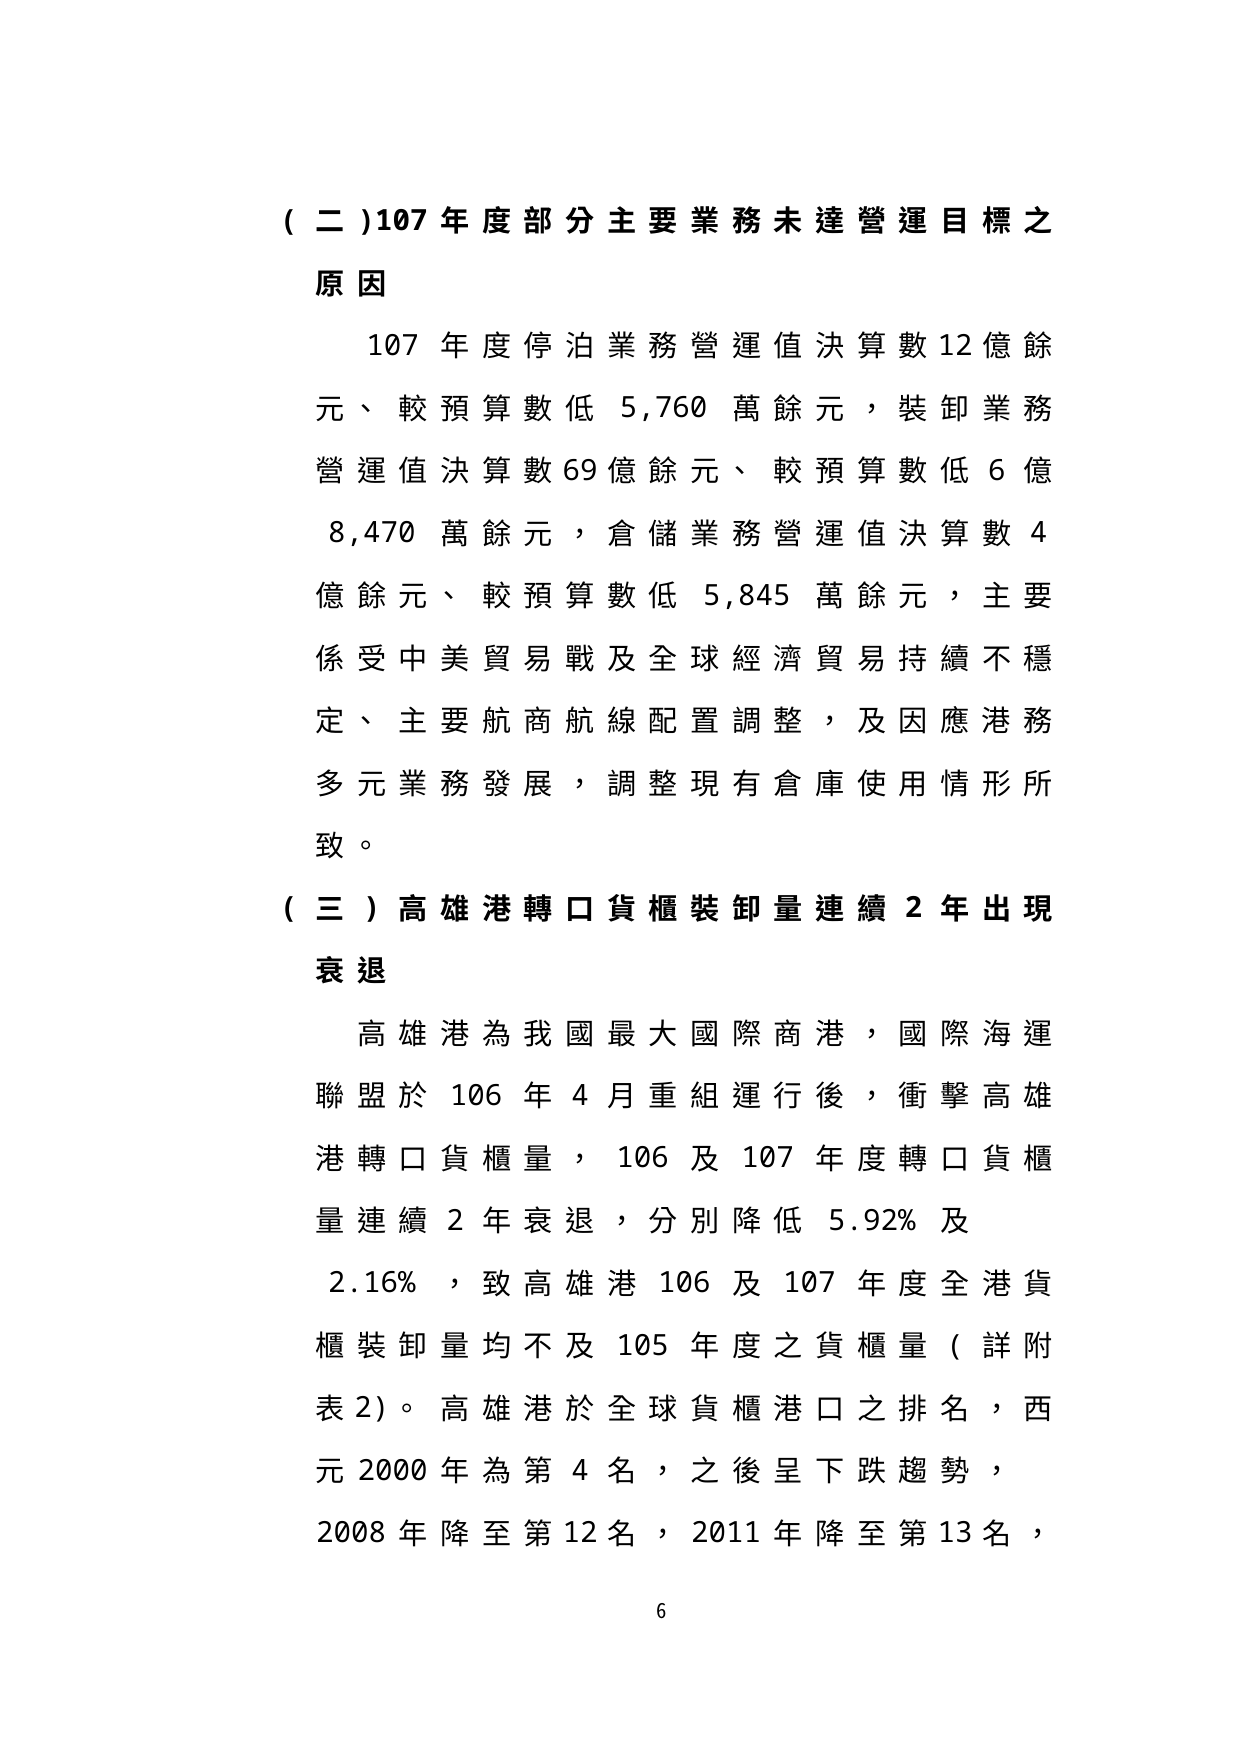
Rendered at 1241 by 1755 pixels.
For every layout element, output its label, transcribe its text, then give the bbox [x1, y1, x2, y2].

text (二)107年度部分主要業務未達營運目標之原因 [243, 177, 1059, 302]
text 高雄港為我國最大國際商港，國際海運聯盟於106年4月重組運行後，衝擊高雄港轉口貨櫃量，106及107年度轉口貨櫃量連續2年衰退，分別降低5.92%及2.16%，致高雄港106及107年度全港貨櫃裝卸量均不及105年度之貨櫃量(詳附表2)。高雄港於全球貨櫃港口之排名，西元2000年為第4名，之後呈下跌趨勢，2008年降至第12名，2011年降至第13名， [273, 990, 1059, 1552]
text (三)高雄港轉口貨櫃裝卸量連續2年出現衰退 [243, 865, 1059, 990]
text 107年度停泊業務營運值決算數12億餘元、較預算數低5,760萬餘元，裝卸業務營運值決算數69億餘元、較預算數低6億8,470萬餘元，倉儲業務營運值決算數4億餘元、較預算數低5,845萬餘元，主要係受中美貿易戰及全球經濟貿易持續不穩定、主要航商航線配置調整，及因應港務多元業務發展，調整現有倉庫使用情形所致。 [273, 302, 1059, 865]
